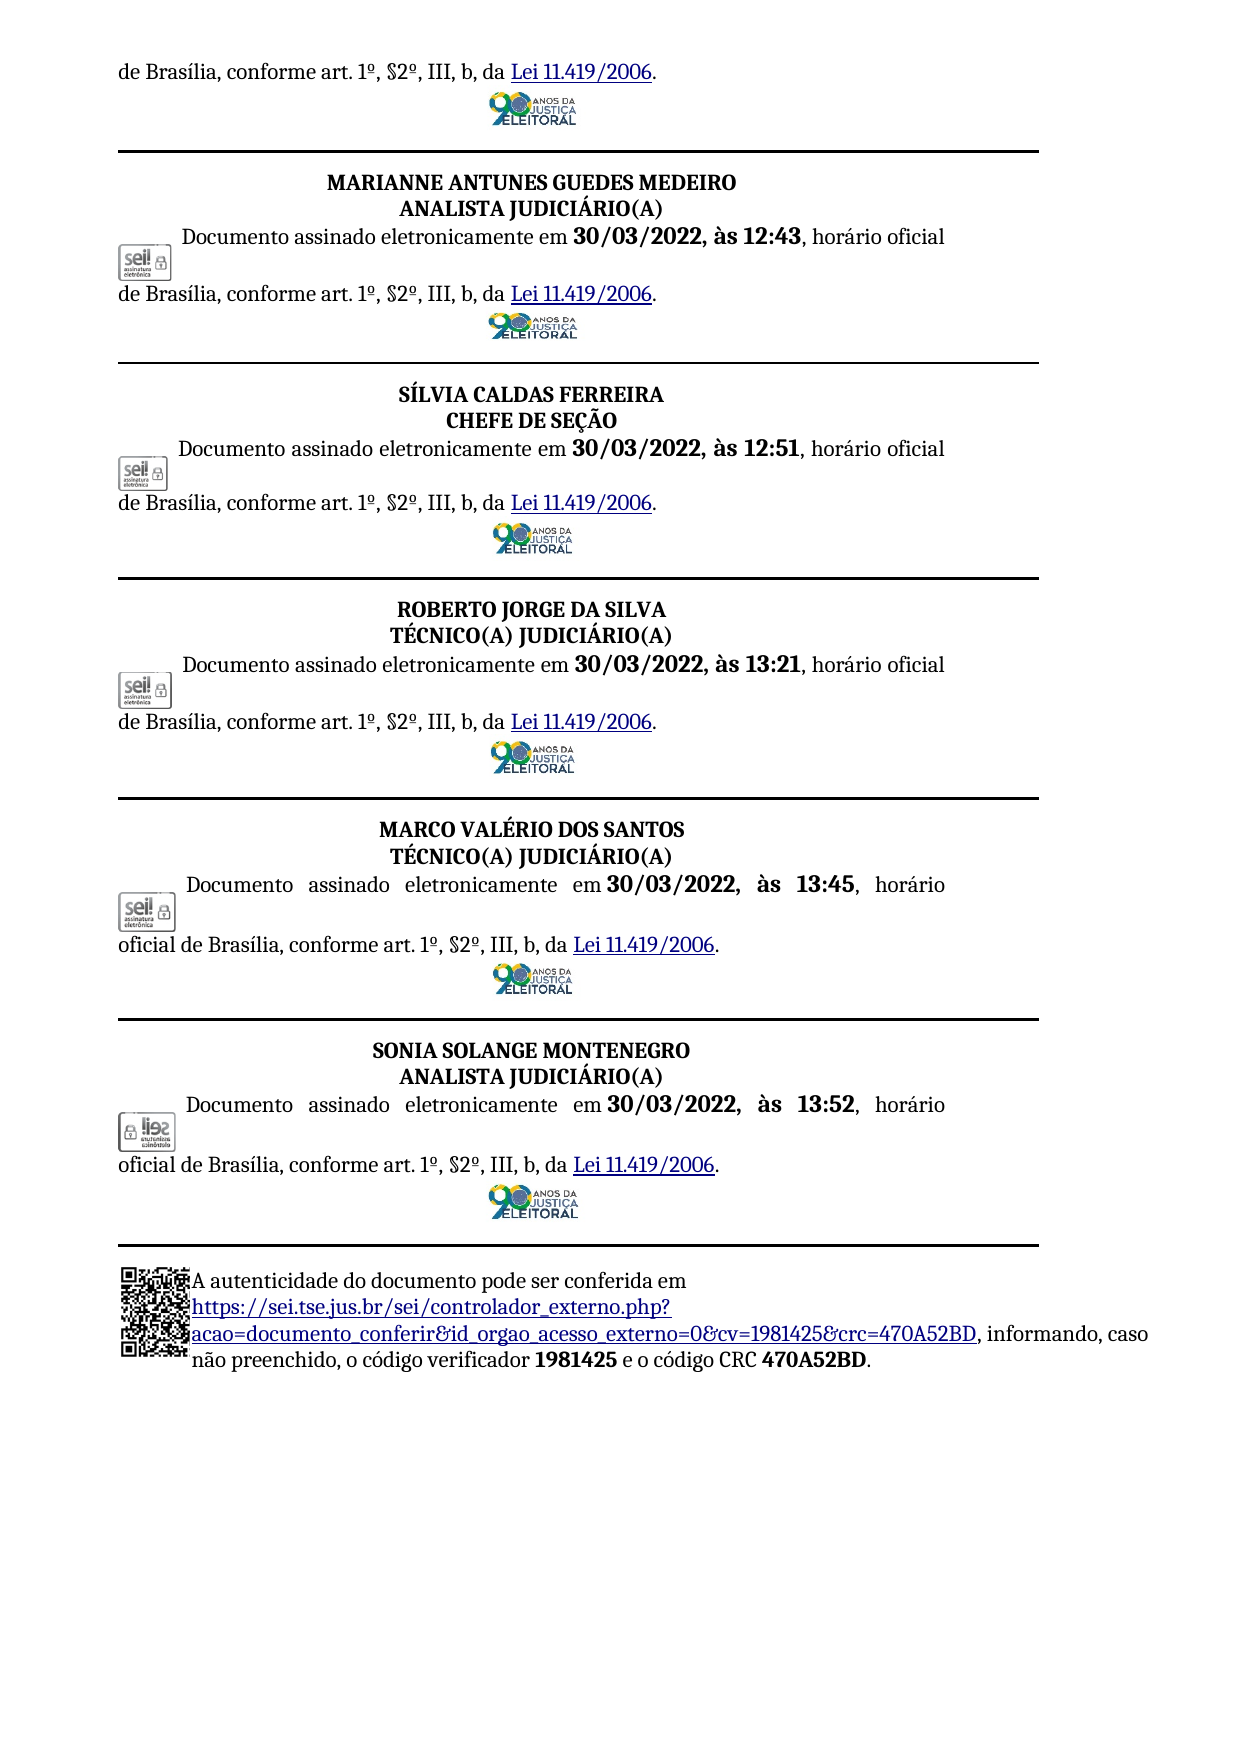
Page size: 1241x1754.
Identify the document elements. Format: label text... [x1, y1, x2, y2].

table_cell Documento assinado eletronicamente em 30/03/2022, às 12:43, horário oficial de Brasília, conforme art. 1º, §2º, III, b, da Lei 11.419/2006. [118, 222, 945, 307]
table_header MARCO VALÉRIO DOS SANTOS TÉCNICO(A) JUDICIÁRIO(A) [118, 817, 945, 870]
table_cell [118, 958, 945, 1018]
table_header ROBERTO JORGE DA SILVA TÉCNICO(A) JUDICIÁRIO(A) [118, 597, 945, 649]
table_cell Documento assinado eletronicamente em 30/03/2022, às 13:21, horário oficial de Brasília, conforme art. 1º, §2º, III, b, da Lei 11.419/2006. [118, 650, 945, 735]
table_cell Documento assinado eletronicamente em 30/03/2022, às 13:45, horário oficial de Brasília, conforme art. 1º, §2º, III, b, da Lei 11.419/2006. [118, 870, 945, 958]
table_header MARIANNE ANTUNES GUEDES MEDEIRO ANALISTA JUDICIÁRIO(A) [118, 170, 945, 222]
table_header [118, 1264, 190, 1377]
table_cell Documento assinado eletronicamente em 30/03/2022, às 12:51, horário oficial de Brasília, conforme art. 1º, §2º, III, b, da Lei 11.419/2006. [118, 434, 945, 517]
table_cell Documento assinado eletronicamente em 30/03/2022, às 13:52, horário oficial de Brasília, conforme art. 1º, §2º, III, b, da Lei 11.419/2006. [118, 1090, 945, 1178]
table_cell [118, 1178, 945, 1244]
table_cell [118, 517, 945, 577]
table_cell [118, 85, 945, 150]
table_cell de Brasília, conforme art. 1º, §2º, III, b, da Lei 11.419/2006. [118, 59, 945, 85]
table_cell [118, 307, 945, 362]
table_header SONIA SOLANGE MONTENEGRO ANALISTA JUDICIÁRIO(A) [118, 1038, 945, 1090]
table_header A autenticidade do documento pode ser conferida em https://sei.tse.jus.br/sei/controlador_externo.php?acao=documento_conferir&id_orgao_acesso_externo=0&cv=1981425&crc=470A52BD, informando, caso não preenchido, o código verificador 1981425 e o código CRC 470A52BD. [190, 1264, 1181, 1377]
table_cell [118, 735, 945, 797]
table_header SÍLVIA CALDAS FERREIRA CHEFE DE SEÇÃO [118, 381, 945, 434]
